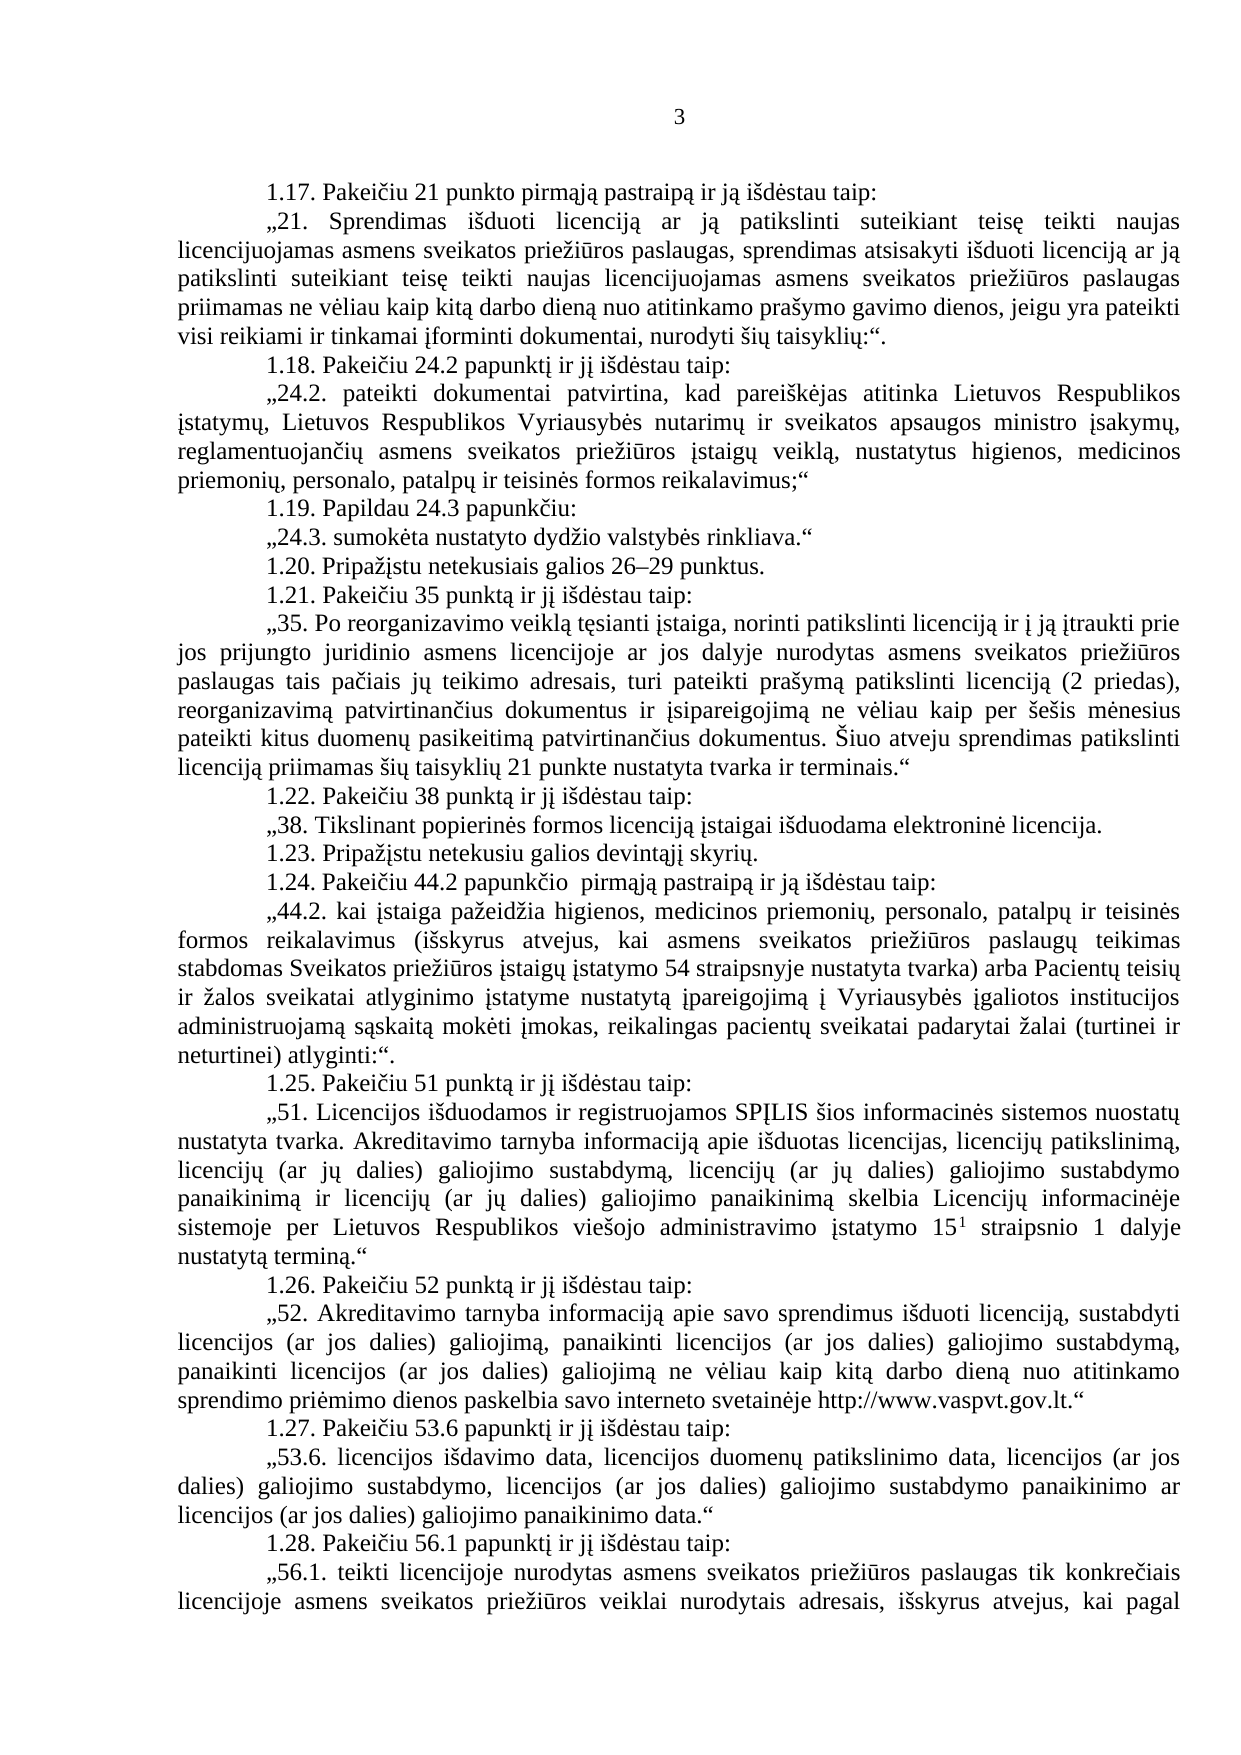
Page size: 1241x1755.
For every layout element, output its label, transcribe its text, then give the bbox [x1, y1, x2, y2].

text 1.22. Pakeičiu 38 punktą ir jį išdėstau taip: [177, 781, 1181, 810]
text „56.1. teikti licencijoje nurodytas asmens sveikatos priežiūros paslaugas tik konkrečiais licencijoje asmens sveikatos priežiūros veiklai nurodytais adresais, išskyrus atvejus, kai pagal [177, 1557, 1181, 1615]
text „24.3. sumokėta nustatyto dydžio valstybės rinkliava.“ [177, 522, 1181, 551]
text „52. Akreditavimo tarnyba informaciją apie savo sprendimus išduoti licenciją, sustabdyti licencijos (ar jos dalies) galiojimą, panaikinti licencijos (ar jos dalies) galiojimo sustabdymą, panaikinti licencijos (ar jos dalies) galiojimą ne vėliau kaip kitą darbo dieną nuo atitinkamo sprendimo priėmimo dienos paskelbia savo interneto svetainėje http://www.vaspvt.gov.lt.“ [177, 1298, 1181, 1413]
text „21. Sprendimas išduoti licenciją ar ją patikslinti suteikiant teisę teikti naujas licencijuojamas asmens sveikatos priežiūros paslaugas, sprendimas atsisakyti išduoti licenciją ar ją patikslinti suteikiant teisę teikti naujas licencijuojamas asmens sveikatos priežiūros paslaugas priimamas ne vėliau kaip kitą darbo dieną nuo atitinkamo prašymo gavimo dienos, jeigu yra pateikti visi reikiami ir tinkamai įforminti dokumentai, nurodyti šių taisyklių:“. [177, 206, 1181, 350]
text 1.21. Pakeičiu 35 punktą ir jį išdėstau taip: [177, 580, 1181, 608]
text „44.2. kai įstaiga pažeidžia higienos, medicinos priemonių, personalo, patalpų ir teisinės formos reikalavimus (išskyrus atvejus, kai asmens sveikatos priežiūros paslaugų teikimas stabdomas Sveikatos priežiūros įstaigų įstatymo 54 straipsnyje nustatyta tvarka) arba Pacientų teisių ir žalos sveikatai atlyginimo įstatyme nustatytą įpareigojimą į Vyriausybės įgaliotos institucijos administruojamą sąskaitą mokėti įmokas, reikalingas pacientų sveikatai padarytai žalai (turtinei ir neturtinei) atlyginti:“. [177, 896, 1181, 1068]
text „35. Po reorganizavimo veiklą tęsianti įstaiga, norinti patikslinti licenciją ir į ją įtraukti prie jos prijungto juridinio asmens licencijoje ar jos dalyje nurodytas asmens sveikatos priežiūros paslaugas tais pačiais jų teikimo adresais, turi pateikti prašymą patikslinti licenciją (2 priedas), reorganizavimą patvirtinančius dokumentus ir įsipareigojimą ne vėliau kaip per šešis mėnesius pateikti kitus duomenų pasikeitimą patvirtinančius dokumentus. Šiuo atveju sprendimas patikslinti licenciją priimamas šių taisyklių 21 punkte nustatyta tvarka ir terminais.“ [177, 608, 1181, 781]
text 1.20. Pripažįstu netekusiais galios 26–29 punktus. [177, 551, 1181, 580]
text 1.23. Pripažįstu netekusiu galios devintąjį skyrių. [177, 838, 1181, 867]
text 1.26. Pakeičiu 52 punktą ir jį išdėstau taip: [177, 1270, 1181, 1298]
text 1.27. Pakeičiu 53.6 papunktį ir jį išdėstau taip: [177, 1413, 1181, 1442]
text „38. Tikslinant popierinės formos licenciją įstaigai išduodama elektroninė licencija. [177, 810, 1181, 838]
text 1.18. Pakeičiu 24.2 papunktį ir jį išdėstau taip: [177, 350, 1181, 378]
text 1.24. Pakeičiu 44.2 papunkčio pirmąją pastraipą ir ją išdėstau taip: [177, 867, 1181, 896]
text 1.19. Papildau 24.3 papunkčiu: [177, 493, 1181, 522]
text „24.2. pateikti dokumentai patvirtina, kad pareiškėjas atitinka Lietuvos Respublikos įstatymų, Lietuvos Respublikos Vyriausybės nutarimų ir sveikatos apsaugos ministro įsakymų, reglamentuojančių asmens sveikatos priežiūros įstaigų veiklą, nustatytus higienos, medicinos priemonių, personalo, patalpų ir teisinės formos reikalavimus;“ [177, 378, 1181, 493]
text „53.6. licencijos išdavimo data, licencijos duomenų patikslinimo data, licencijos (ar jos dalies) galiojimo sustabdymo, licencijos (ar jos dalies) galiojimo sustabdymo panaikinimo ar licencijos (ar jos dalies) galiojimo panaikinimo data.“ [177, 1442, 1181, 1528]
text 1.17. Pakeičiu 21 punkto pirmąją pastraipą ir ją išdėstau taip: [177, 177, 1181, 206]
text „51. Licencijos išduodamos ir registruojamos SPĮLIS šios informacinės sistemos nuostatų nustatyta tvarka. Akreditavimo tarnyba informaciją apie išduotas licencijas, licencijų patikslinimą, licencijų (ar jų dalies) galiojimo sustabdymą, licencijų (ar jų dalies) galiojimo sustabdymo panaikinimą ir licencijų (ar jų dalies) galiojimo panaikinimą skelbia Licencijų informacinėje sistemoje per Lietuvos Respublikos viešojo administravimo įstatymo 151 straipsnio 1 dalyje nustatytą terminą.“ [177, 1097, 1181, 1270]
text 1.28. Pakeičiu 56.1 papunktį ir jį išdėstau taip: [177, 1528, 1181, 1557]
text 1.25. Pakeičiu 51 punktą ir jį išdėstau taip: [177, 1068, 1181, 1097]
